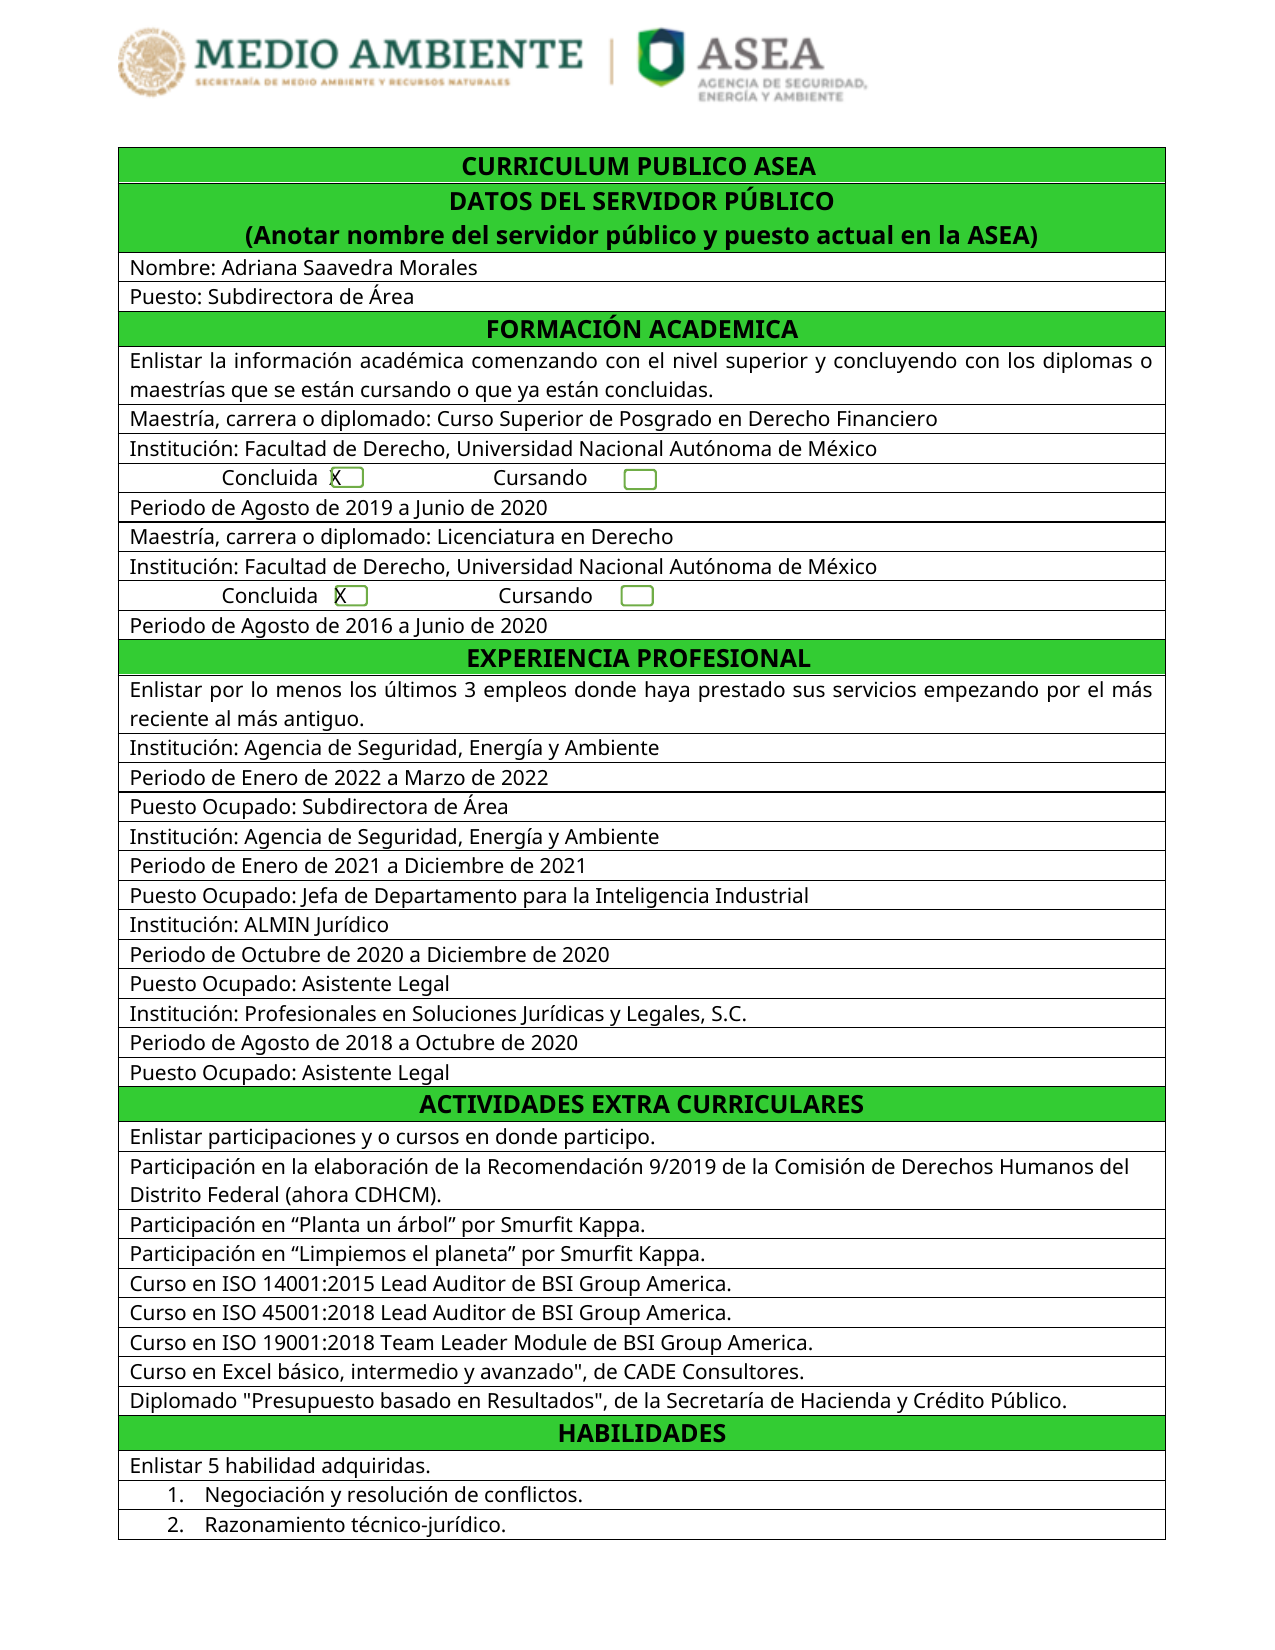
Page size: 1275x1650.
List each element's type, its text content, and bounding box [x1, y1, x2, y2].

table_cell Negociación y resolución de conflictos. [119, 1481, 1165, 1509]
table_cell Participación en “Planta un árbol” por Smurfit Kappa. [119, 1210, 1165, 1238]
table_cell Enlistar la información académica comenzando con el nivel superior y concluyendo con los diplomas o maestrías que se están cursando o que ya están concluidas. [119, 347, 1165, 403]
table_cell Maestría, carrera o diplomado: Curso Superior de Posgrado en Derecho Financiero [119, 405, 1165, 433]
table_cell Puesto Ocupado: Subdirectora de Área [119, 793, 1165, 821]
table_cell Participación en “Limpiemos el planeta” por Smurfit Kappa. [119, 1239, 1165, 1268]
table_cell Periodo de Agosto de 2018 a Octubre de 2020 [119, 1028, 1165, 1057]
table_cell HABILIDADES [119, 1416, 1165, 1450]
table_cell Nombre: Adriana Saavedra Morales [119, 253, 1165, 281]
table_cell Diplomado "Presupuesto basado en Resultados", de la Secretaría de Hacienda y Crédito Público. [119, 1387, 1165, 1415]
table_cell DATOS DEL SERVIDOR PÚBLICO (Anotar nombre del servidor público y puesto actual en la ASEA) [119, 184, 1165, 252]
table_cell Curso en ISO 19001:2018 Team Leader Module de BSI Group America. [119, 1328, 1165, 1356]
table_cell Participación en la elaboración de la Recomendación 9/2019 de la Comisión de Derechos Humanos del Distrito Federal (ahora CDHCM). [119, 1152, 1165, 1209]
table_cell Institución: Profesionales en Soluciones Jurídicas y Legales, S.C. [119, 999, 1165, 1027]
table_cell Institución: Facultad de Derecho, Universidad Nacional Autónoma de México [119, 552, 1165, 580]
table_cell Institución: Agencia de Seguridad, Energía y Ambiente [119, 822, 1165, 850]
table_cell Puesto Ocupado: Asistente Legal [119, 1058, 1165, 1086]
table_cell Razonamiento técnico-jurídico. [119, 1510, 1165, 1538]
table_cell Periodo de Enero de 2021 a Diciembre de 2021 [119, 851, 1165, 880]
table_header CURRICULUM PUBLICO ASEA [119, 148, 1165, 182]
table_cell Institución: Agencia de Seguridad, Energía y Ambiente [119, 734, 1165, 762]
table_cell Enlistar por lo menos los últimos 3 empleos donde haya prestado sus servicios empezando por el más reciente al más antiguo. [119, 676, 1165, 732]
table_cell Curso en Excel básico, intermedio y avanzado", de CADE Consultores. [119, 1357, 1165, 1386]
table_cell Enlistar participaciones y o cursos en donde participo. [119, 1122, 1165, 1151]
table_cell Concluida X Cursando [119, 581, 1165, 610]
table_cell Periodo de Agosto de 2016 a Junio de 2020 [119, 611, 1165, 639]
table_cell Curso en ISO 45001:2018 Lead Auditor de BSI Group America. [119, 1298, 1165, 1327]
table_cell Enlistar 5 habilidad adquiridas. [119, 1451, 1165, 1479]
table_cell Puesto: Subdirectora de Área [119, 282, 1165, 311]
table_cell Institución: Facultad de Derecho, Universidad Nacional Autónoma de México [119, 434, 1165, 462]
table_cell Puesto Ocupado: Jefa de Departamento para la Inteligencia Industrial [119, 881, 1165, 909]
table_cell Curso en ISO 14001:2015 Lead Auditor de BSI Group America. [119, 1269, 1165, 1297]
table_cell Maestría, carrera o diplomado: Licenciatura en Derecho [119, 523, 1165, 551]
table_cell EXPERIENCIA PROFESIONAL [119, 640, 1165, 674]
table_cell Periodo de Agosto de 2019 a Junio de 2020 [119, 493, 1165, 521]
table_cell FORMACIÓN ACADEMICA [119, 312, 1165, 346]
table_cell Periodo de Enero de 2022 a Marzo de 2022 [119, 763, 1165, 791]
table_cell Periodo de Octubre de 2020 a Diciembre de 2020 [119, 940, 1165, 968]
table_cell Puesto Ocupado: Asistente Legal [119, 969, 1165, 998]
table_cell Concluida X Cursando [119, 464, 1165, 492]
table_cell Institución: ALMIN Jurídico [119, 910, 1165, 939]
table_cell ACTIVIDADES EXTRA CURRICULARES [119, 1087, 1165, 1121]
